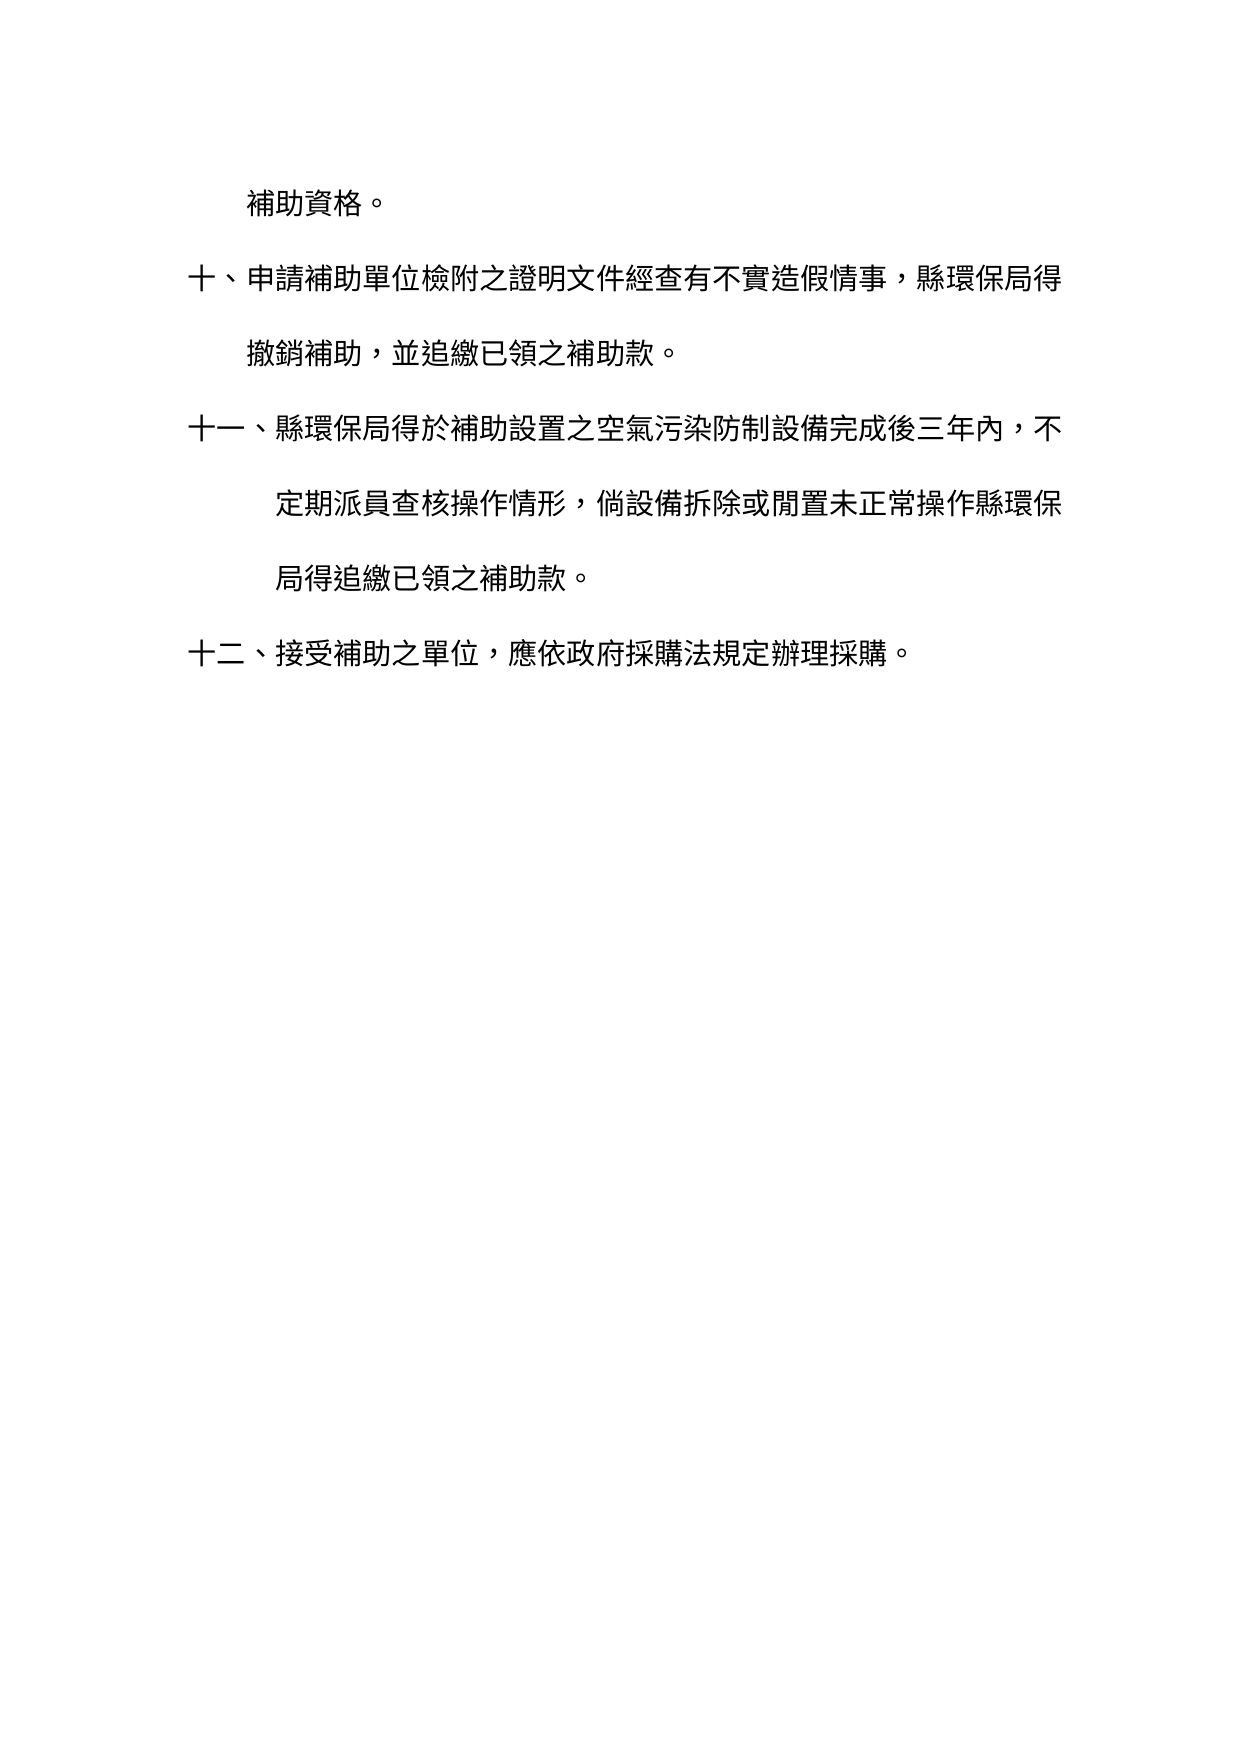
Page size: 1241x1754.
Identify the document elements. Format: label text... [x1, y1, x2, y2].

text 補助資格。 [187, 164, 1069, 239]
text 十一、縣環保局得於補助設置之空氣污染防制設備完成後三年內，不定期派員查核操作情形，倘設備拆除或閒置未正常操作縣環保局得追繳已領之補助款。 [187, 389, 1069, 614]
text 十二、接受補助之單位，應依政府採購法規定辦理採購。 [187, 614, 1069, 689]
text 十、申請補助單位檢附之證明文件經查有不實造假情事，縣環保局得撤銷補助，並追繳已領之補助款。 [187, 239, 1069, 389]
